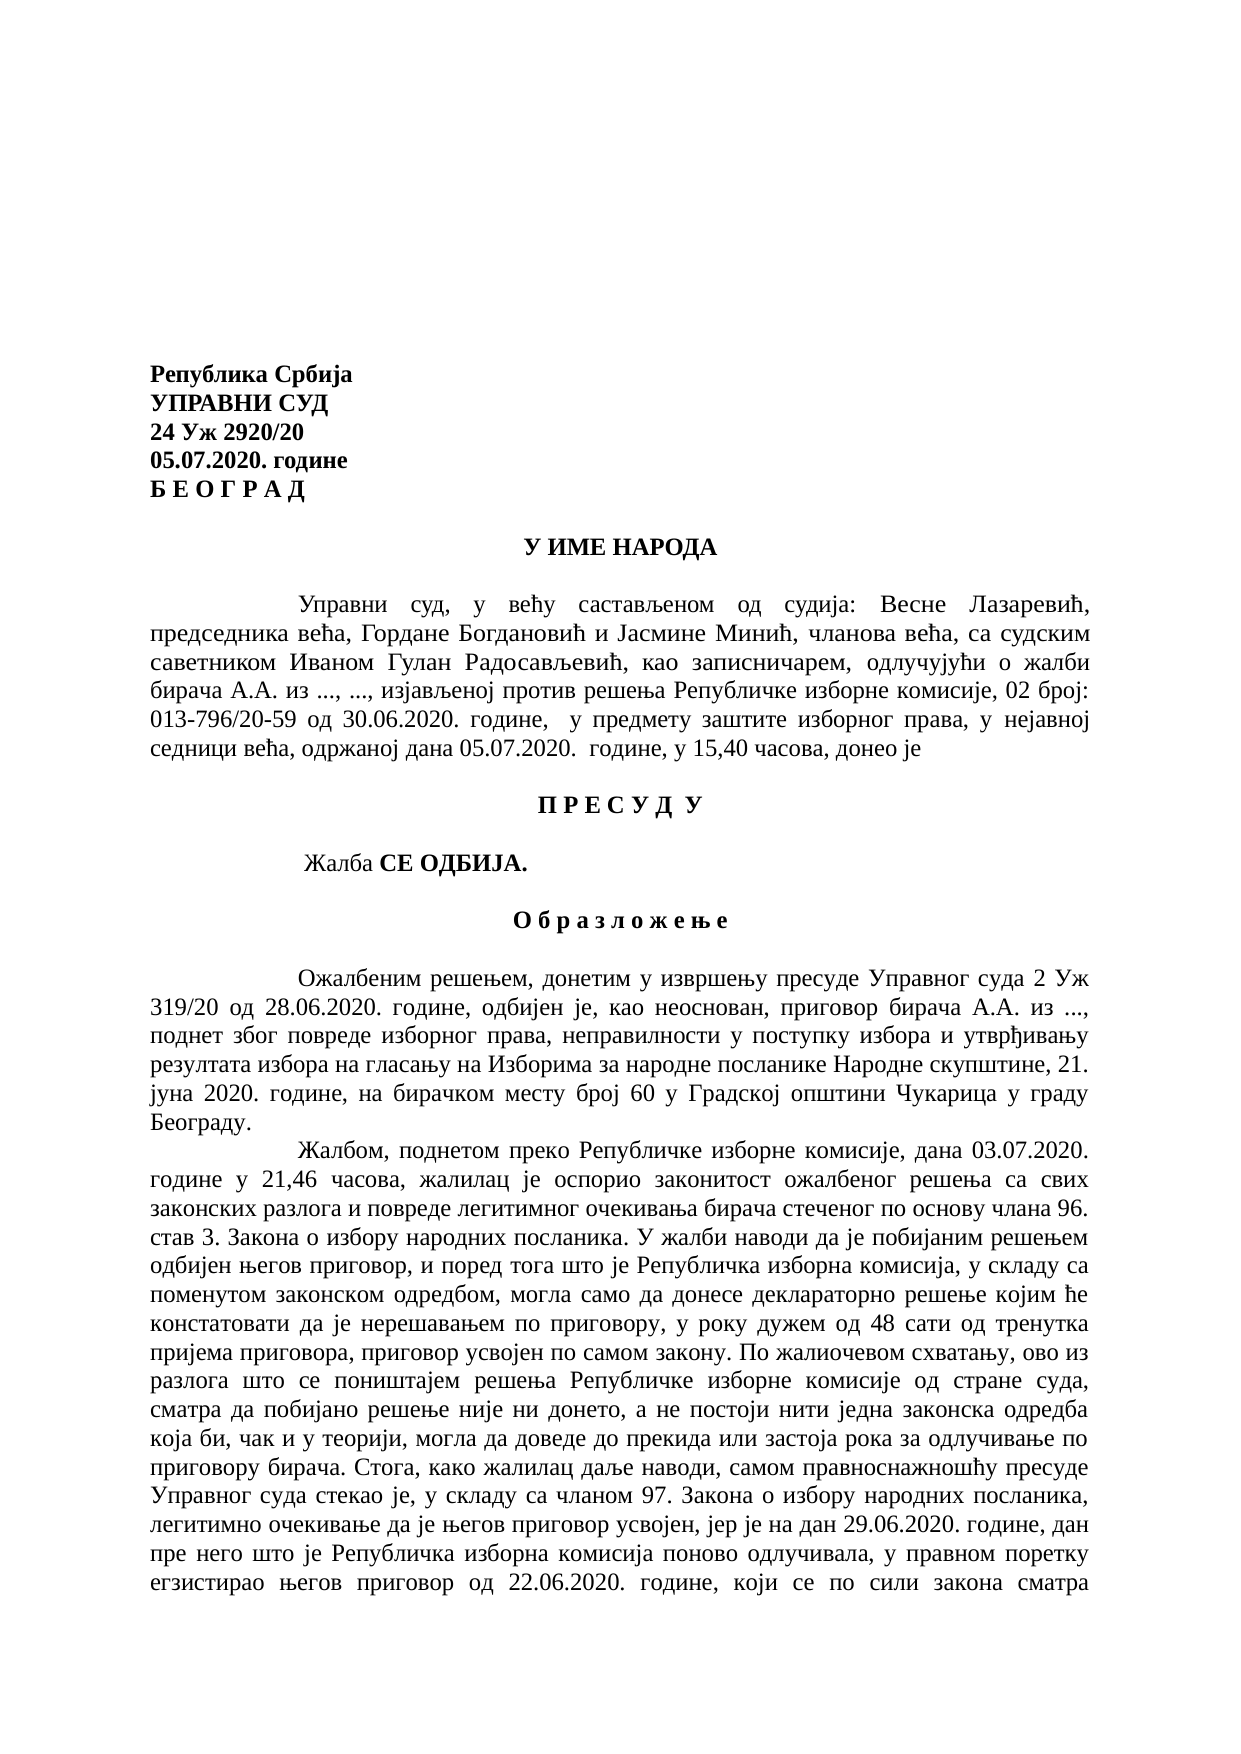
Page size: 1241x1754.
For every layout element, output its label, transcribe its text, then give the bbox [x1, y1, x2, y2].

text Република Србија [150, 148, 1090, 388]
text Управни суд, у већу састављеном од судија: Весне Лазаревић, председника већа, Гордане Богдановић и Јасмине Минић, чланова већа, са судским саветником Иваном Гулан Радосављевић, као записничарем, одлучујући о жалби бирача A.A. из ..., ..., изјављеној против решења Републичке изборне комисије, 02 број: 013-796/20-59 од 30.06.2020. године, у предмету заштите изборног права, у нејавној седници већа, одржаној дана 05.07.2020. године, у 15,40 часова, донео је [150, 589, 1090, 762]
text 05.07.2020. године [150, 445, 1090, 474]
text Ожалбеним решењем, донетим у извршењу пресуде Управног суда 2 Уж 319/20 од 28.06.2020. године, одбијен је, као неоснован, приговор бирача A.A. из ..., поднет због повреде изборног права, неправилности у поступку избора и утврђивању резултата избора на гласању на Изборима за народне посланике Народне скупштине, 21. јуна 2020. године, на бирачком месту број 60 у Градској општини Чукарица у граду Београду. [150, 963, 1090, 1135]
text П Р Е С У Д У [150, 790, 1090, 819]
text Жалба СЕ ОДБИЈА. [150, 848, 1090, 877]
text О б р а з л о ж е њ е [150, 905, 1090, 934]
text Жалбом, поднетом преко Републичке изборне комисије, дана 03.07.2020. године у 21,46 часова, жалилац је оспорио законитост ожалбеног решења са свих законских разлога и повреде легитимног очекивања бирача стеченог по основу члана 96. став 3. Закона о избору народних посланика. У жалби наводи да је побијаним решењем одбијен његов приговор, и поред тога што је Републичка изборна комисија, у складу са поменутом законском одредбом, могла само да донесе деклараторно решење којим ће констатовати да је нерешавањем по приговору, у року дужем од 48 сати од тренутка пријема приговора, приговор усвојен по самом закону. По жалиочевом схватању, ово из разлога што се поништајем решења Републичке изборне комисије од стране суда, сматра да побијано решење није ни донето, а не постоји нити једна законска одредба која би, чак и у теорији, могла да доведе до прекида или застоја рока за одлучивање по приговору бирача. Стога, како жалилац даље наводи, самом правноснажношћу пресуде Управног суда стекао је, у складу са чланом 97. Закона о избору народних посланика, легитимно очекивање да је његов приговор усвојен, јер је на дан 29.06.2020. године, дан пре него што је Републичка изборна комисија поново одлучивала, у правном поретку егзистирао његов приговор од 22.06.2020. године, који се по сили закона сматра [150, 1135, 1090, 1595]
text Б Е О Г Р А Д [150, 474, 1090, 503]
text 24 Уж 2920/20 [150, 417, 1090, 445]
text УПРАВНИ СУД [150, 388, 1090, 417]
text У ИМЕ НАРОДА [150, 532, 1090, 560]
